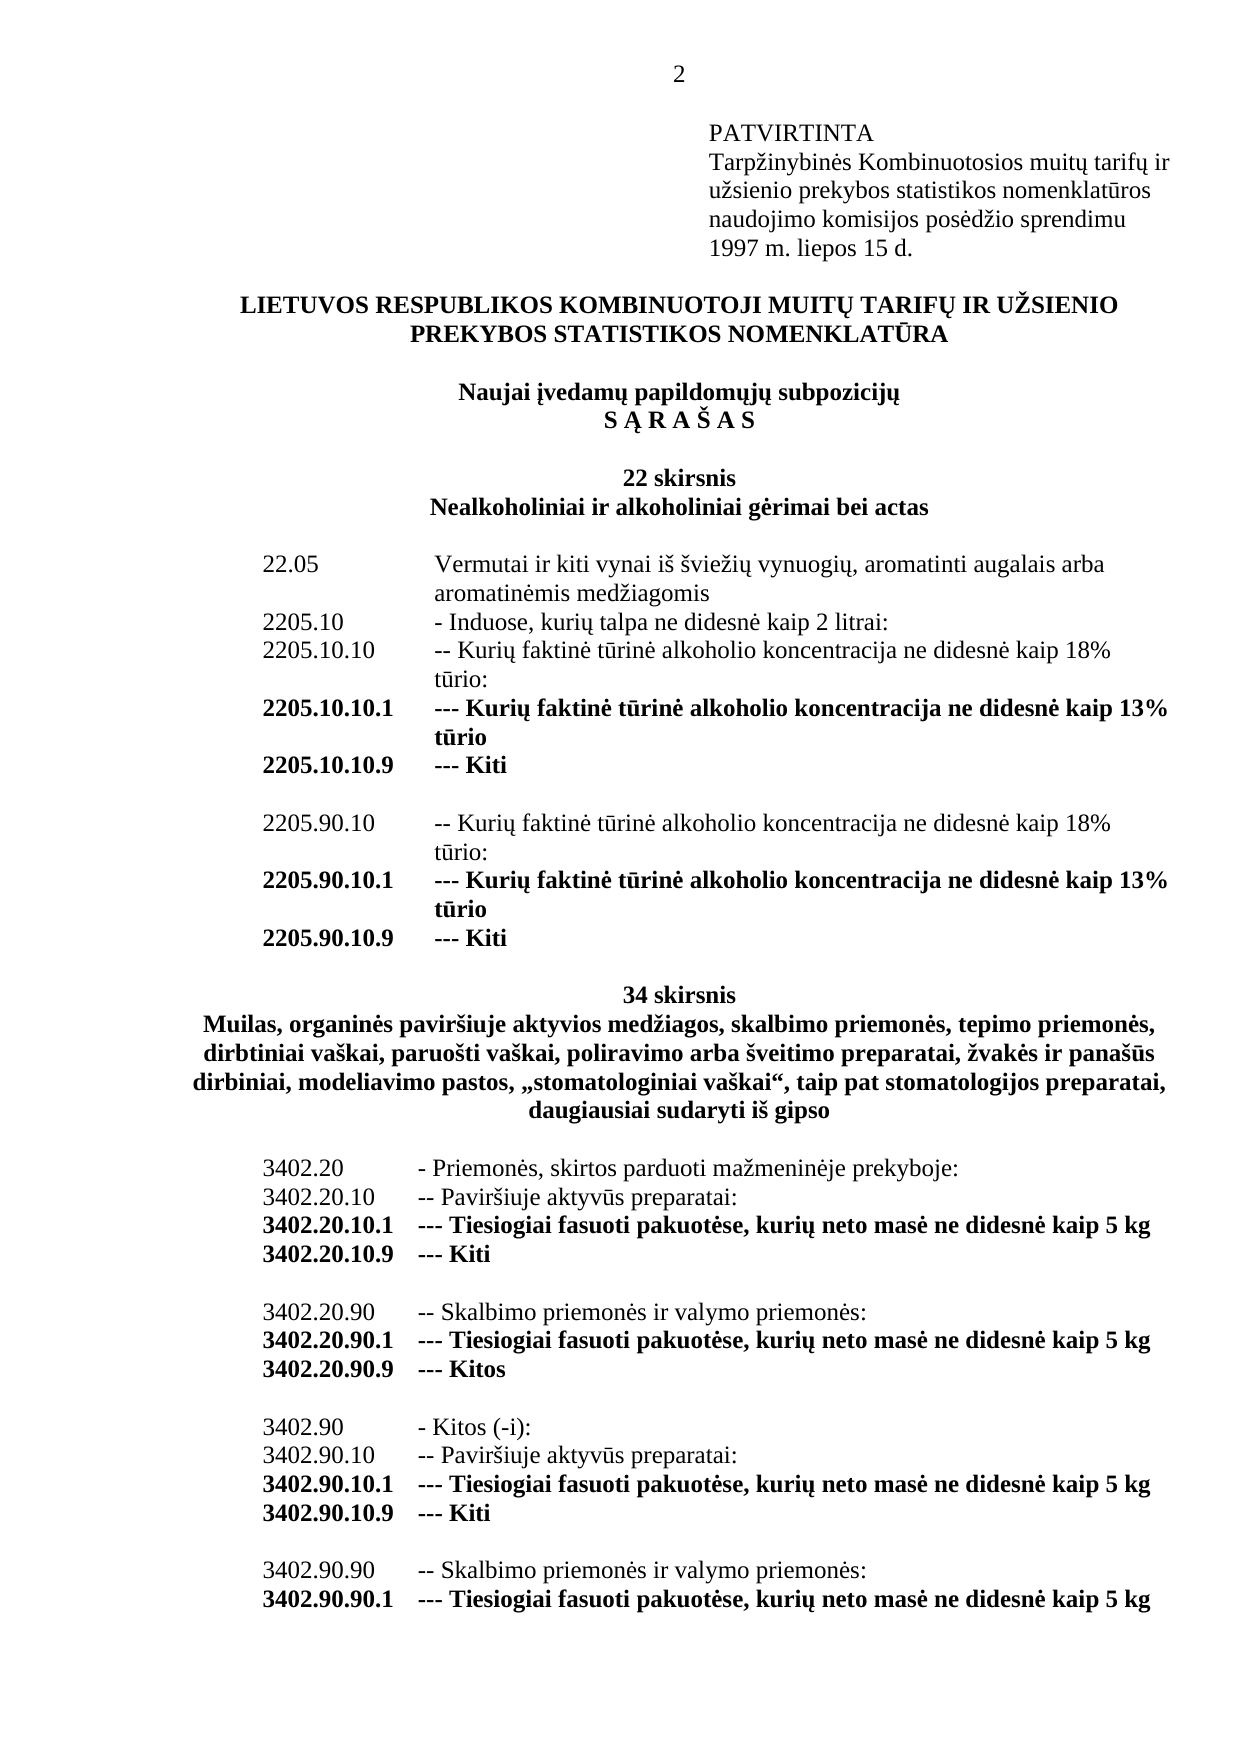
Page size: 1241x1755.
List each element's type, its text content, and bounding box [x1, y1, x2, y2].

table_cell --- Tiesiogiai fasuoti pakuotėse, kurių neto masė ne didesnė kaip 5 kg [406, 1469, 1181, 1498]
table_cell [177, 779, 423, 808]
table_cell 3402.90.10 [177, 1441, 406, 1469]
table_cell [177, 1383, 406, 1412]
table_cell -- Skalbimo priemonės ir valymo priemonės: [406, 1556, 1181, 1584]
table_cell 3402.90.90.1 [177, 1584, 406, 1613]
table_header 3402.20 [177, 1153, 406, 1182]
table_cell -- Kurių faktinė tūrinė alkoholio koncentracija ne didesnė kaip 18% tūrio: [423, 808, 1181, 866]
table_cell 2205.90.10.9 [177, 923, 423, 952]
table_cell 2205.10.10.1 [177, 693, 423, 751]
text 34 skirsnis [177, 981, 1181, 1009]
table_header 22.05 [177, 549, 423, 607]
text Muilas, organinės paviršiuje aktyvios medžiagos, skalbimo priemonės, tepimo priemonės, dirbtiniai vaškai, paruošti vaškai, poliravimo arba šveitimo preparatai, žvakės ir panašūs dirbiniai, modeliavimo pastos, „stomatologiniai vaškai“, taip pat stomatologijos preparatai, daugiausiai sudaryti iš gipso [177, 1009, 1181, 1124]
table_cell [406, 1527, 1181, 1556]
text Tarpžinybinės Kombinuotosios muitų tarifų ir [177, 147, 1181, 176]
table_cell [406, 1383, 1181, 1412]
text SĄRAŠAS [177, 406, 1181, 434]
table_cell 3402.20.10 [177, 1182, 406, 1211]
table_cell --- Kiti [423, 751, 1181, 779]
table_header - Priemonės, skirtos parduoti mažmeninėje prekyboje: [406, 1153, 1181, 1182]
text LIETUVOS RESPUBLIKOS KOMBINUOTOJI MUITŲ TARIFŲ IR UŽSIENIO PREKYBOS STATISTIKOS NOMENKLATŪRA [177, 291, 1181, 348]
table_cell 3402.20.90.9 [177, 1354, 406, 1383]
table_cell --- Tiesiogiai fasuoti pakuotėse, kurių neto masė ne didesnė kaip 5 kg [406, 1211, 1181, 1239]
table_cell 2205.90.10 [177, 808, 423, 866]
table_cell --- Kurių faktinė tūrinė alkoholio koncentracija ne didesnė kaip 13% tūrio [423, 866, 1181, 923]
table_cell --- Tiesiogiai fasuoti pakuotėse, kurių neto masė ne didesnė kaip 5 kg [406, 1584, 1181, 1613]
table_cell --- Tiesiogiai fasuoti pakuotėse, kurių neto masė ne didesnė kaip 5 kg [406, 1326, 1181, 1354]
table_cell - Kitos (-i): [406, 1412, 1181, 1441]
text Nealkoholiniai ir alkoholiniai gėrimai bei actas [177, 492, 1181, 521]
table_cell -- Paviršiuje aktyvūs preparatai: [406, 1441, 1181, 1469]
table_cell 3402.20.90 [177, 1297, 406, 1326]
table_cell 2205.10.10 [177, 636, 423, 693]
table_cell 3402.90 [177, 1412, 406, 1441]
table_header Vermutai ir kiti vynai iš šviežių vynuogių, aromatinti augalais arba aromatinėmis medžiagomis [423, 549, 1181, 607]
table_cell [177, 1527, 406, 1556]
table_cell 3402.20.10.1 [177, 1211, 406, 1239]
table_cell 3402.90.10.1 [177, 1469, 406, 1498]
text 1997 m. liepos 15 d. [177, 233, 1181, 262]
table_cell -- Skalbimo priemonės ir valymo priemonės: [406, 1297, 1181, 1326]
table_cell --- Kurių faktinė tūrinė alkoholio koncentracija ne didesnė kaip 13% tūrio [423, 693, 1181, 751]
table_cell 3402.90.10.9 [177, 1498, 406, 1527]
table_cell --- Kitos [406, 1354, 1181, 1383]
table_cell --- Kiti [406, 1498, 1181, 1527]
table_cell -- Paviršiuje aktyvūs preparatai: [406, 1182, 1181, 1211]
table_cell 3402.20.90.1 [177, 1326, 406, 1354]
table_cell 3402.20.10.9 [177, 1239, 406, 1268]
table_cell [423, 779, 1181, 808]
table_cell 2205.10 [177, 607, 423, 636]
table_cell --- Kiti [423, 923, 1181, 952]
table_cell 2205.10.10.9 [177, 751, 423, 779]
text PATVIRTINTA [177, 118, 1181, 147]
table_cell [177, 1268, 406, 1297]
text 22 skirsnis [177, 463, 1181, 492]
table_cell -- Kurių faktinė tūrinė alkoholio koncentracija ne didesnė kaip 18% tūrio: [423, 636, 1181, 693]
text užsienio prekybos statistikos nomenklatūros [177, 176, 1181, 204]
text naudojimo komisijos posėdžio sprendimu [177, 204, 1181, 233]
table_cell 2205.90.10.1 [177, 866, 423, 923]
table_cell --- Kiti [406, 1239, 1181, 1268]
text Naujai įvedamų papildomųjų subpozicijų [177, 377, 1181, 406]
table_cell 3402.90.90 [177, 1556, 406, 1584]
table_cell [406, 1268, 1181, 1297]
table_cell - Induose, kurių talpa ne didesnė kaip 2 litrai: [423, 607, 1181, 636]
